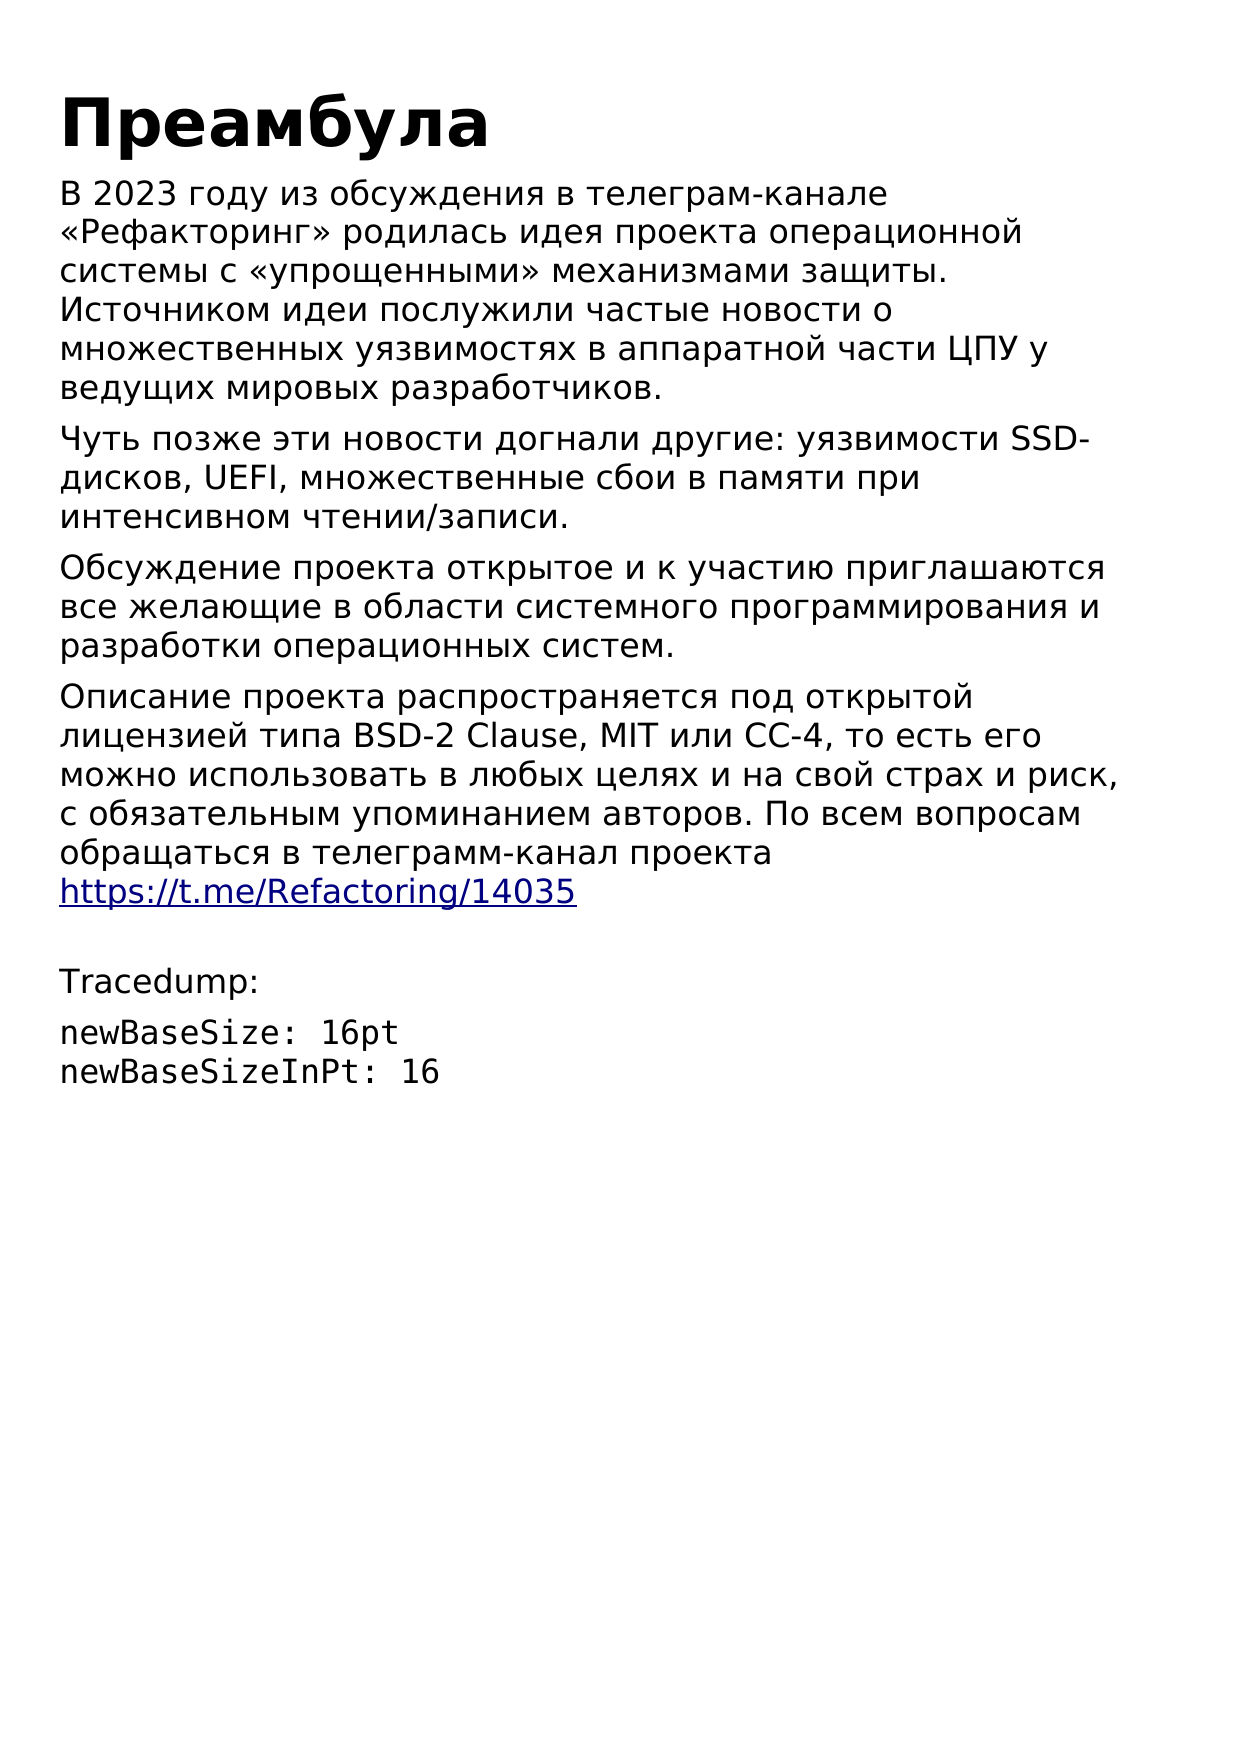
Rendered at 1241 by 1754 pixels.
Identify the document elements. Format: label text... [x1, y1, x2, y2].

text В 2023 году из обсуждения в телеграм-канале «Рефакторинг» родилась идея проекта операционной системы с «упрощенными» механизмами защиты. Источником идеи послужили частые новости о множественных уязвимостях в аппаратной части ЦПУ у ведущих мировых разработчиков. [59, 174, 1122, 407]
text Tracedump: [59, 923, 1122, 1001]
text Описание проекта распространяется под открытой лицензией типа BSD-2 Clause, MIT или CC-4, то есть его можно использовать в любых целях и на свой страх и риск, с обязательным упоминанием авторов. По всем вопросам обращаться в телеграмм-канал проекта https://t.me/Refactoring/14035 [59, 678, 1122, 911]
subtitle Преамбула [59, 84, 1122, 162]
text Обсуждение проекта открытое и к участию приглашаются все желающие в области системного программирования и разработки операционных систем. [59, 549, 1122, 665]
text Чуть позже эти новости догнали другие: уязвимости SSD-дисков, UEFI, множественные сбои в памяти при интенсивном чтении/записи. [59, 420, 1122, 536]
text newBaseSize: 16pt newBaseSizeInPt: 16 [59, 1014, 1122, 1091]
